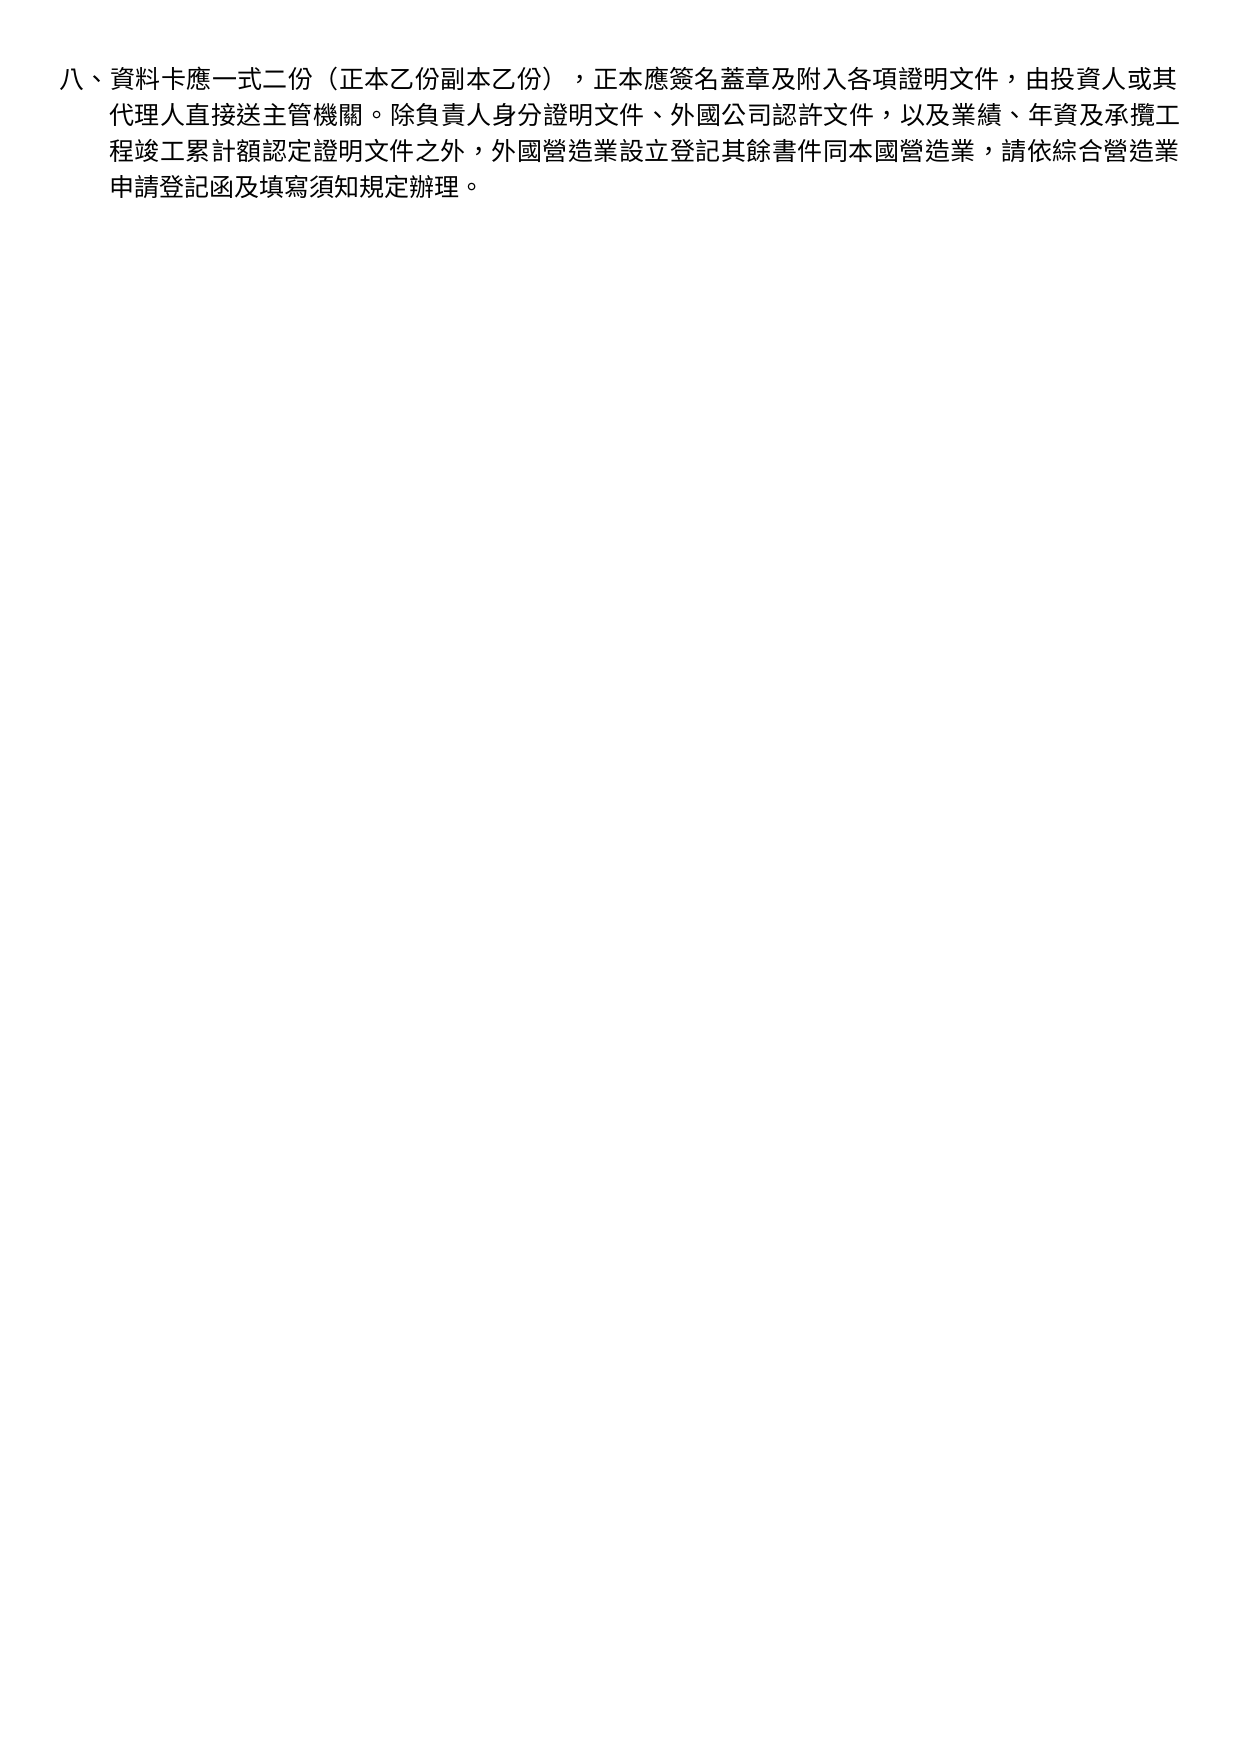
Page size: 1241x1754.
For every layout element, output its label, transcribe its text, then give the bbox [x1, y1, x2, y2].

text 八、資料卡應一式二份（正本乙份副本乙份），正本應簽名蓋章及附入各項證明文件，由投資人或其代理人直接送主管機關。除負責人身分證明文件、外國公司認許文件，以及業績、年資及承攬工程竣工累計額認定證明文件之外，外國營造業設立登記其餘書件同本國營造業，請依綜合營造業申請登記函及填寫須知規定辦理。 [59, 59, 1181, 204]
